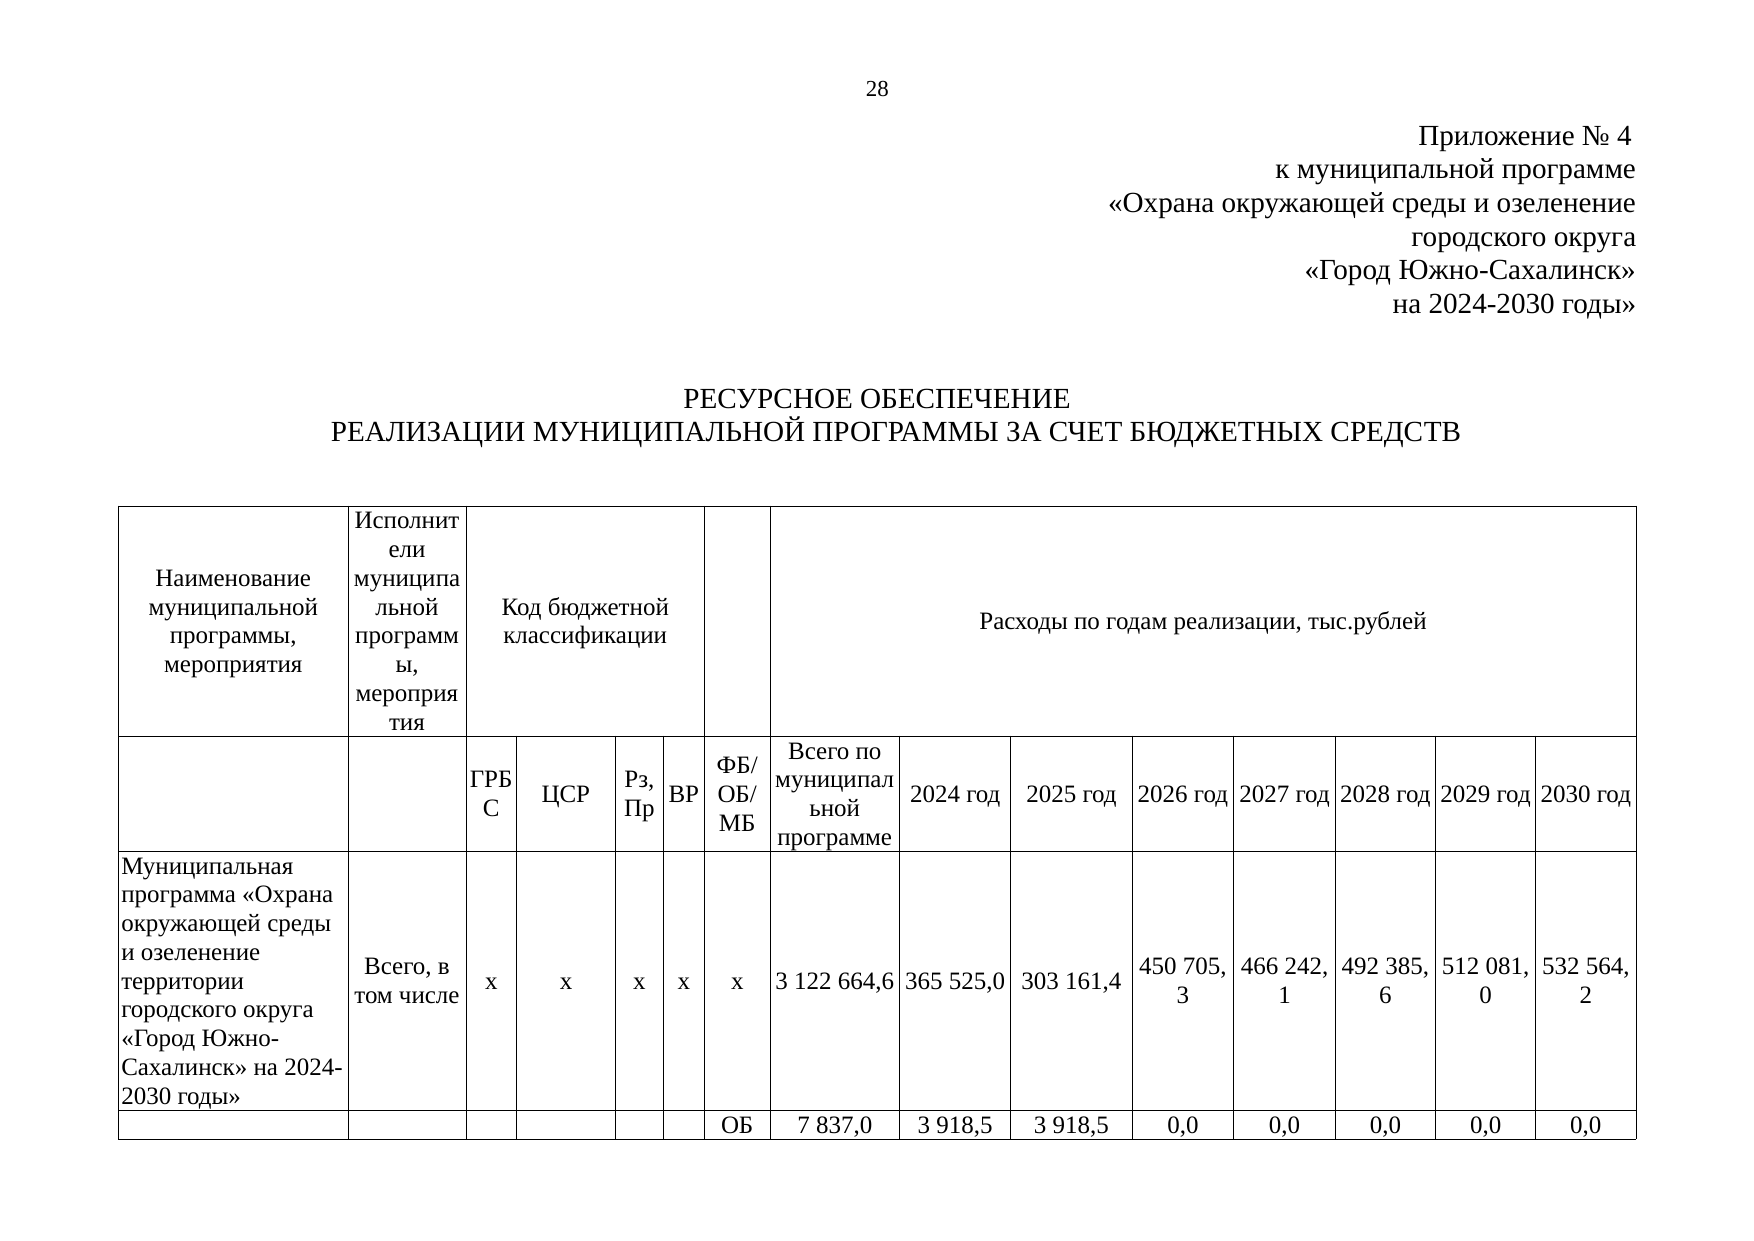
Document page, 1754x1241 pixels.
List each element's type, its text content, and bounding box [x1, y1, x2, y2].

table_cell Всего по муниципальной программе [771, 737, 899, 851]
table_cell Рз, Пр [616, 737, 663, 851]
table_cell ФБ/ОБ/МБ [705, 737, 770, 851]
table_cell 532 564,2 [1536, 852, 1636, 1109]
table_cell ОБ [705, 1111, 770, 1138]
table_cell 3 918,5 [1011, 1111, 1132, 1138]
table_cell 0,0 [1436, 1111, 1535, 1138]
table_header Наименование муниципальной программы, мероприятия [119, 507, 348, 736]
text «Охрана окружающей среды и озеленение [118, 185, 1636, 219]
table_cell 0,0 [1133, 1111, 1233, 1138]
table_cell [616, 1111, 663, 1138]
table_header [705, 507, 770, 736]
table_cell 0,0 [1536, 1111, 1636, 1138]
table_cell ВР [664, 737, 704, 851]
table_cell 0,0 [1234, 1111, 1335, 1138]
table_cell ЦСР [517, 737, 615, 851]
table_cell 2029 год [1436, 737, 1535, 851]
table_cell 2027 год [1234, 737, 1335, 851]
table_cell 2026 год [1133, 737, 1233, 851]
table_cell [349, 1111, 466, 1138]
table_cell [467, 1111, 516, 1138]
table_cell 0,0 [1336, 1111, 1435, 1138]
text городского округа [118, 219, 1636, 252]
table_cell х [705, 852, 770, 1109]
table_header Код бюджетной классификации [467, 507, 704, 736]
table_cell 2024 год [900, 737, 1010, 851]
text РЕСУРСНОЕ ОБЕСПЕЧЕНИЕ [118, 381, 1636, 414]
table_cell [119, 737, 348, 851]
table_cell 492 385,6 [1336, 852, 1435, 1109]
table_cell х [467, 852, 516, 1109]
table_cell 3 122 664,6 [771, 852, 899, 1109]
table_cell [119, 1111, 348, 1138]
text на 2024-2030 годы» [118, 286, 1636, 319]
table_cell 466 242,1 [1234, 852, 1335, 1109]
table_cell 365 525,0 [900, 852, 1010, 1109]
table_cell Муниципальная программа «Охрана окружающей среды и озеленение территории городского округа «Город Южно-Сахалинск» на 2024-2030 годы» [119, 852, 348, 1109]
table_cell [349, 737, 466, 851]
table_header Расходы по годам реализации, тыс.рублей [771, 507, 1636, 736]
table_cell 2030 год [1536, 737, 1636, 851]
table_cell 7 837,0 [771, 1111, 899, 1138]
table_cell 450 705,3 [1133, 852, 1233, 1109]
table_header Исполнители муниципальной программы, мероприятия [349, 507, 466, 736]
table_cell x [664, 852, 704, 1109]
table_cell 512 081,0 [1436, 852, 1535, 1109]
table_cell ГРБС [467, 737, 516, 851]
text РЕАЛИЗАЦИИ МУНИЦИПАЛЬНОЙ ПРОГРАММЫ ЗА СЧЕТ БЮДЖЕТНЫХ СРЕДСТВ [156, 414, 1636, 448]
table_cell 303 161,4 [1011, 852, 1132, 1109]
text Приложение № 4 [118, 118, 1632, 152]
table_cell х [616, 852, 663, 1109]
table_cell [664, 1111, 704, 1138]
table_cell Всего, в том числе [349, 852, 466, 1109]
table_cell [517, 1111, 615, 1138]
table_cell x [517, 852, 615, 1109]
text «Город Южно-Сахалинск» [118, 252, 1636, 286]
table_cell 3 918,5 [900, 1111, 1010, 1138]
text к муниципальной программе [118, 152, 1636, 185]
table_cell 2025 год [1011, 737, 1132, 851]
table_cell 2028 год [1336, 737, 1435, 851]
